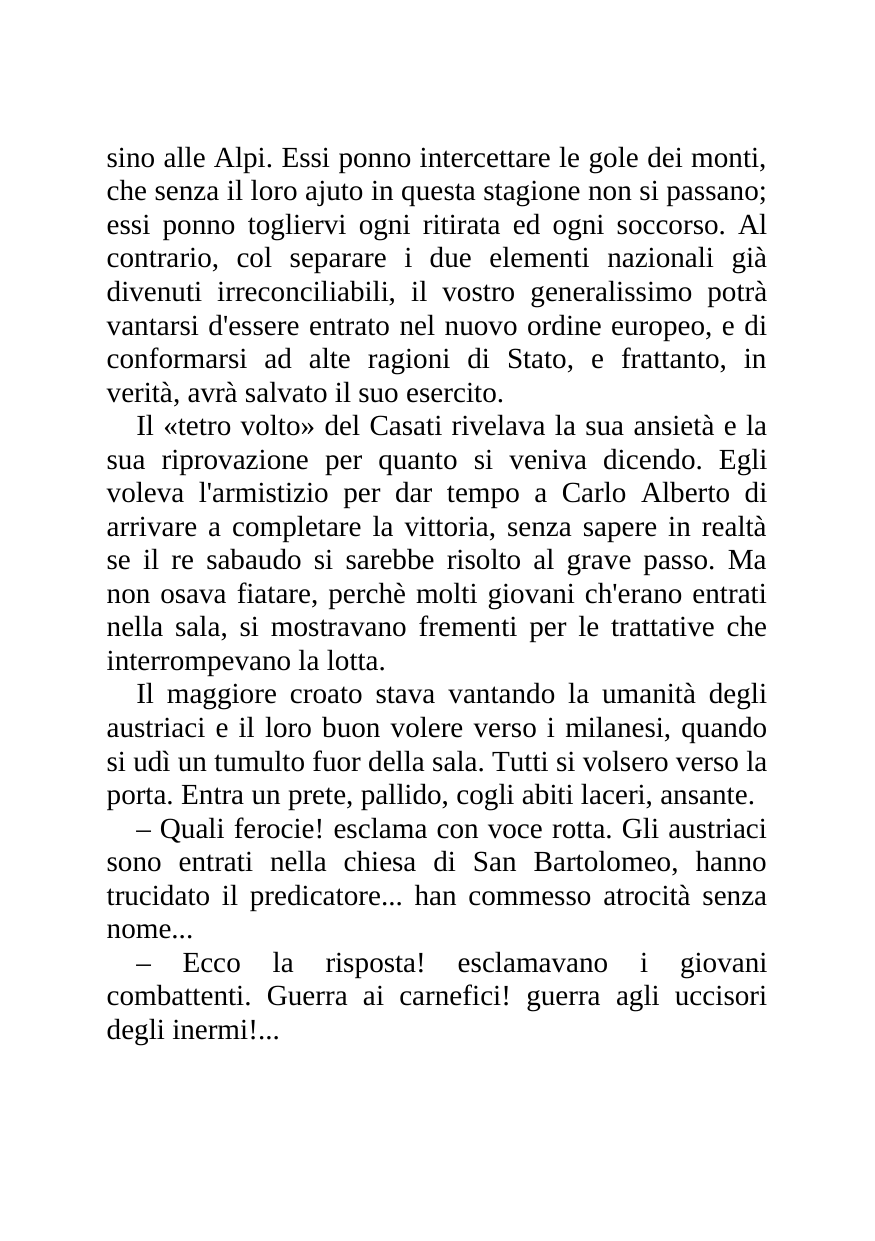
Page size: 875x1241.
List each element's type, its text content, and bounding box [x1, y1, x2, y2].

text – Ecco la risposta! esclamavano i giovani combattenti. Guerra ai carnefici! guerra agli uccisori degli inermi!... [106, 945, 768, 1046]
text Il maggiore croato stava vantando la umanità degli austriaci e il loro buon volere verso i milanesi, quando si udì un tumulto fuor della sala. Tutti si volsero verso la porta. Entra un prete, pallido, cogli abiti laceri, ansante. [106, 677, 768, 811]
text – Quali ferocie! esclama con voce rotta. Gli austriaci sono entrati nella chiesa di San Bartolomeo, hanno trucidato il predicatore... han commesso atrocità senza nome... [106, 811, 768, 945]
text Il «tetro volto» del Casati rivelava la sua ansietà e la sua riprovazione per quanto si veniva dicendo. Egli voleva l'armistizio per dar tempo a Carlo Alberto di arrivare a completare la vittoria, senza sapere in realtà se il re sabaudo si sarebbe risolto al grave passo. Ma non osava fiatare, perchè molti giovani ch'erano entrati nella sala, si mostravano frementi per le trattative che interrompevano la lotta. [106, 408, 768, 677]
text sino alle Alpi. Essi ponno intercettare le gole dei monti, che senza il loro ajuto in questa stagione non si passano; essi ponno togliervi ogni ritirata ed ogni soccorso. Al contrario, col separare i due elementi nazionali già divenuti irreconciliabili, il vostro generalissimo potrà vantarsi d'essere entrato nel nuovo ordine europeo, e di conformarsi ad alte ragioni di Stato, e frattanto, in verità, avrà salvato il suo esercito. [106, 140, 768, 408]
